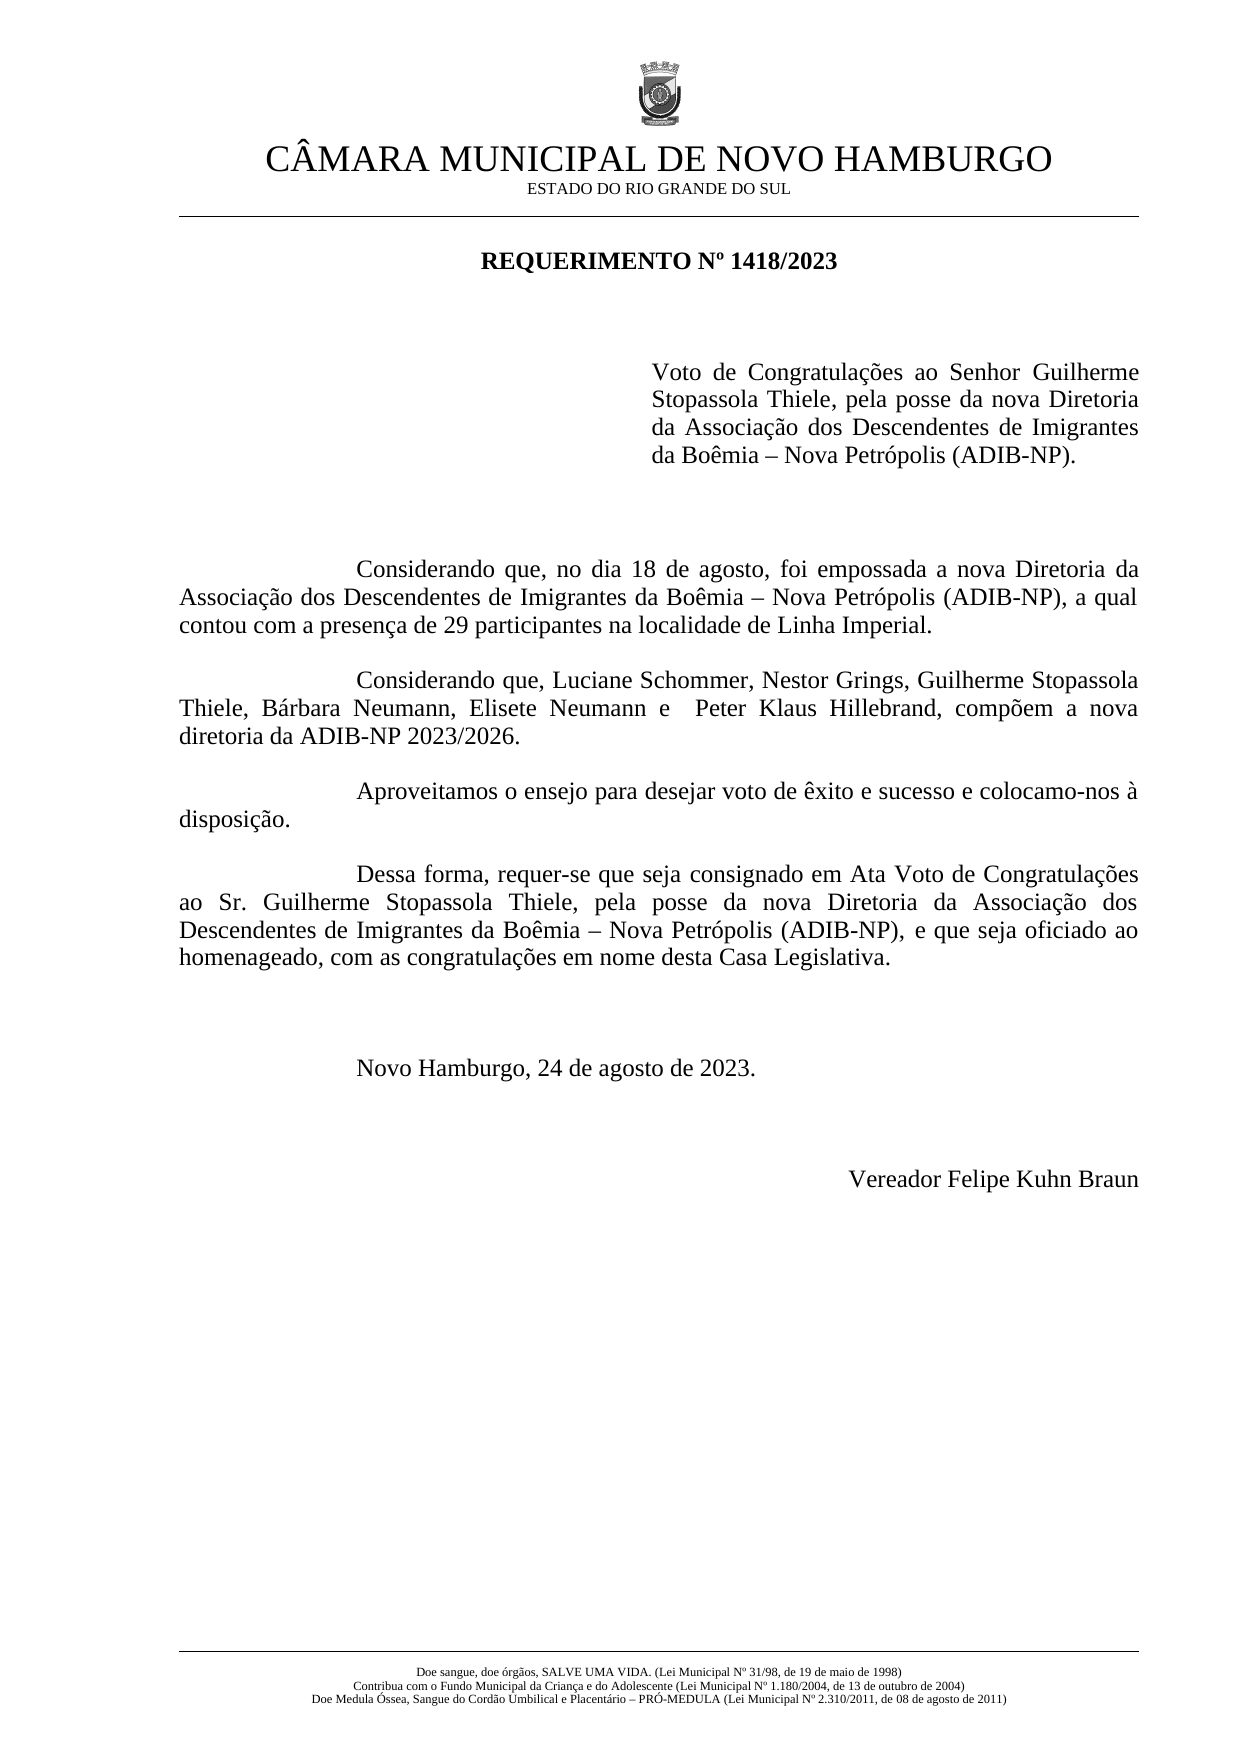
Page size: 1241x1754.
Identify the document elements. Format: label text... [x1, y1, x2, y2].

text Aproveitamos o ensejo para desejar voto de êxito e sucesso e colocamo-nos à disposição. [179, 777, 1139, 833]
text Dessa forma, requer-se que seja consignado em Ata Voto de Congratulações ao Sr. Guilherme Stopassola Thiele, pela posse da nova Diretoria da Associação dos Descendentes de Imigrantes da Boêmia – Nova Petrópolis (ADIB-NP), e que seja oficiado ao homenageado, com as congratulações em nome desta Casa Legislativa. [179, 860, 1139, 971]
text Considerando que, Luciane Schommer, Nestor Grings, Guilherme Stopassola Thiele, Bárbara Neumann, Elisete Neumann e Peter Klaus Hillebrand, compõem a nova diretoria da ADIB-NP 2023/2026. [179, 666, 1139, 749]
text Considerando que, no dia 18 de agosto, foi empossada a nova Diretoria da Associação dos Descendentes de Imigrantes da Boêmia – Nova Petrópolis (ADIB-NP), a qual contou com a presença de 29 participantes na localidade de Linha Imperial. [179, 556, 1139, 639]
text Vereador Felipe Kuhn Braun [179, 1165, 1139, 1193]
text Novo Hamburgo, 24 de agosto de 2023. [179, 1054, 1139, 1082]
text REQUERIMENTO Nº 1418/2023 [179, 247, 1139, 274]
text Voto de Congratulações ao Senhor Guilherme Stopassola Thiele, pela posse da nova Diretoria da Associação dos Descendentes de Imigrantes da Boêmia – Nova Petrópolis (ADIB-NP). [651, 358, 1139, 468]
